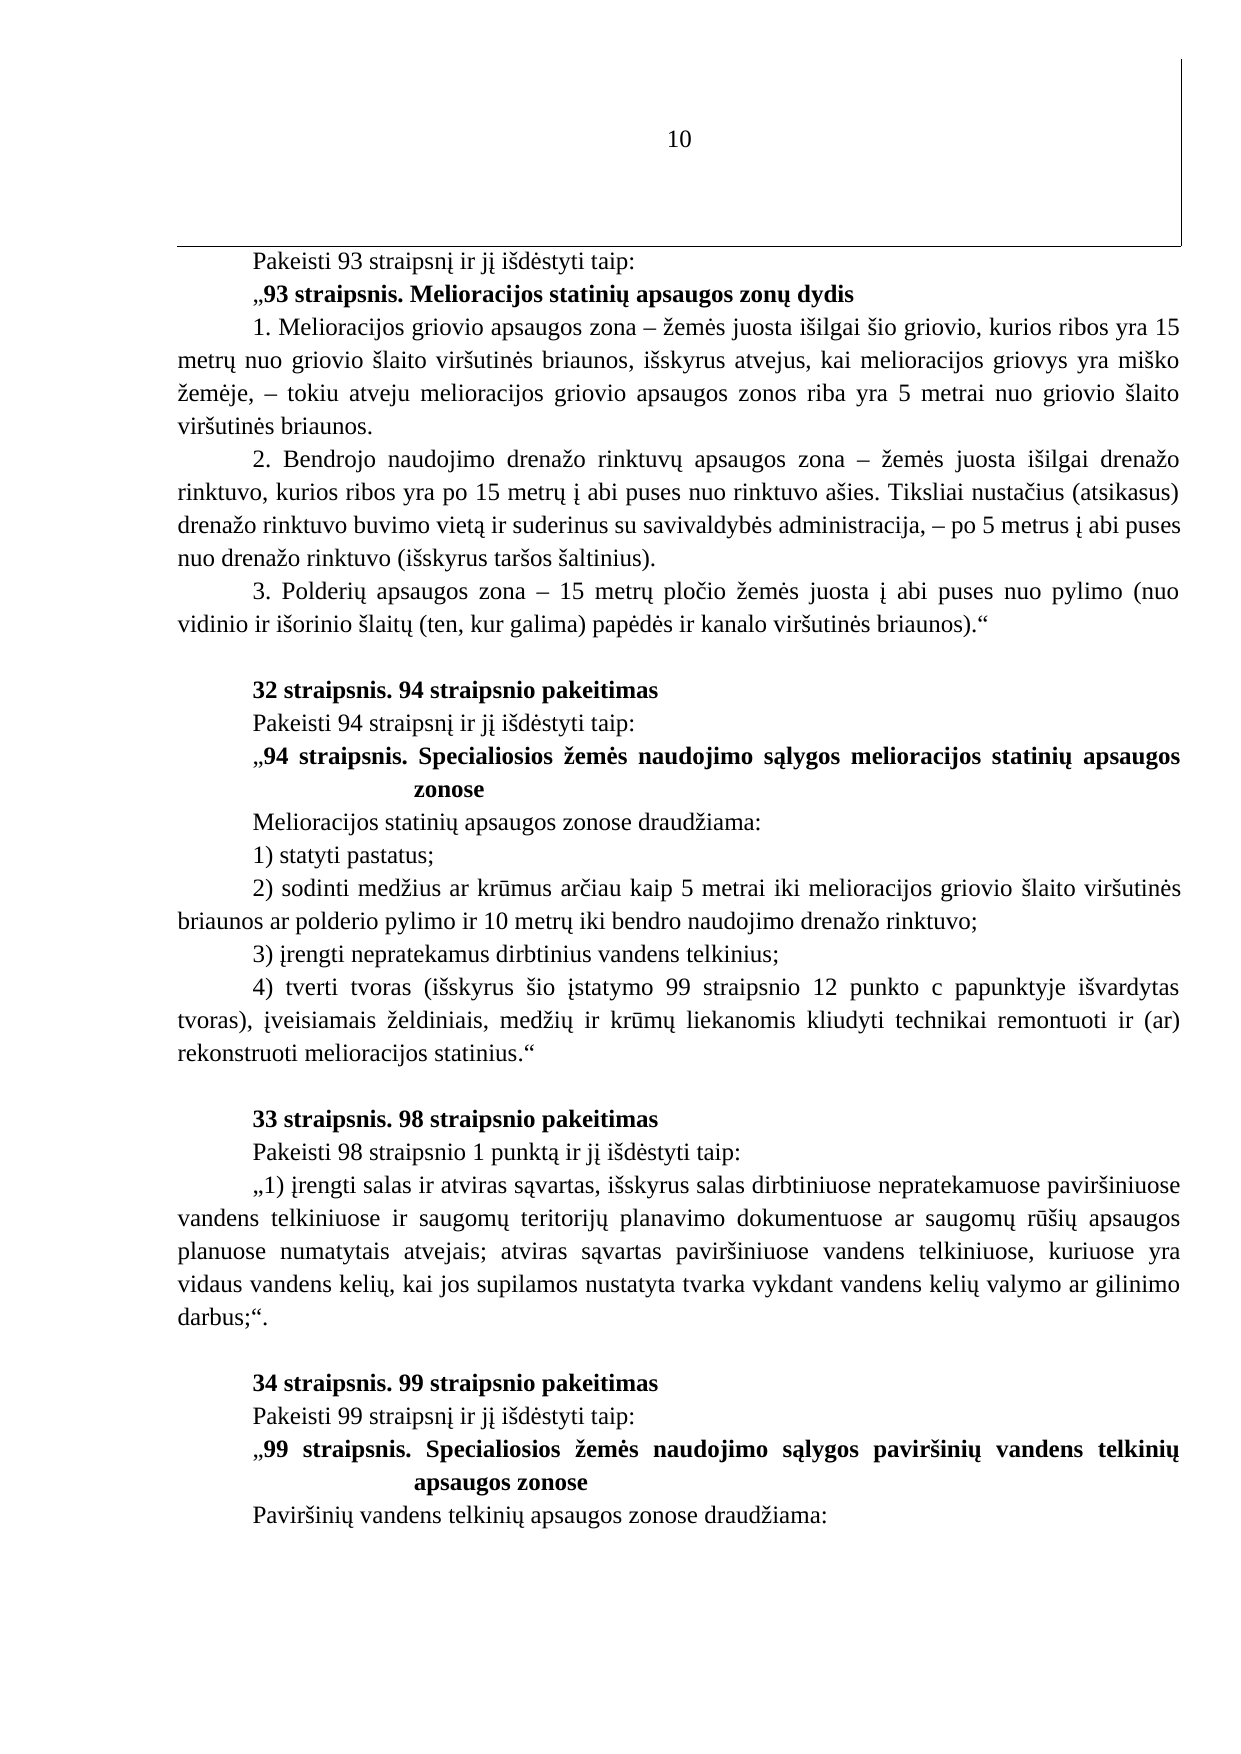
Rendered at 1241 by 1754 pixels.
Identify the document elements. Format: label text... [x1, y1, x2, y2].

text 2) sodinti medžius ar krūmus arčiau kaip 5 metrai iki melioracijos griovio šlaito viršutinės briaunos ar polderio pylimo ir 10 metrų iki bendro naudojimo drenažo rinktuvo; [177, 873, 1181, 935]
text 32 straipsnis. 94 straipsnio pakeitimas [177, 675, 1181, 704]
text 3) įrengti nepratekamus dirbtinius vandens telkinius; [177, 939, 1181, 968]
text Pakeisti 98 straipsnio 1 punktą ir jį išdėstyti taip: [177, 1137, 1181, 1166]
text „93 straipsnis. Melioracijos statinių apsaugos zonų dydis [177, 279, 1181, 307]
text Melioracijos statinių apsaugos zonose draudžiama: [177, 807, 1181, 836]
text „94 straipsnis. Specialiosios žemės naudojimo sąlygos melioracijos statinių apsaugos zonose [252, 741, 1181, 803]
text Pakeisti 94 straipsnį ir jį išdėstyti taip: [177, 708, 1181, 737]
text 2. Bendrojo naudojimo drenažo rinktuvų apsaugos zona – žemės juosta išilgai drenažo rinktuvo, kurios ribos yra po 15 metrų į abi puses nuo rinktuvo ašies. Tiksliai nustačius (atsikasus) drenažo rinktuvo buvimo vietą ir suderinus su savivaldybės administracija, – po 5 metrus į abi puses nuo drenažo rinktuvo (išskyrus taršos šaltinius). [177, 444, 1181, 572]
text 33 straipsnis. 98 straipsnio pakeitimas [177, 1104, 1181, 1133]
text 3. Polderių apsaugos zona – 15 metrų pločio žemės juosta į abi puses nuo pylimo (nuo vidinio ir išorinio šlaitų (ten, kur galima) papėdės ir kanalo viršutinės briaunos).“ [177, 576, 1181, 638]
text 4) tverti tvoras (išskyrus šio įstatymo 99 straipsnio 12 punkto c papunktyje išvardytas tvoras), įveisiamais želdiniais, medžių ir krūmų liekanomis kliudyti technikai remontuoti ir (ar) rekonstruoti melioracijos statinius.“ [177, 972, 1181, 1067]
text „1) įrengti salas ir atviras sąvartas, išskyrus salas dirbtiniuose nepratekamuose paviršiniuose vandens telkiniuose ir saugomų teritorijų planavimo dokumentuose ar saugomų rūšių apsaugos planuose numatytais atvejais; atviras sąvartas paviršiniuose vandens telkiniuose, kuriuose yra vidaus vandens kelių, kai jos supilamos nustatyta tvarka vykdant vandens kelių valymo ar gilinimo darbus;“. [177, 1170, 1181, 1331]
text 1. Melioracijos griovio apsaugos zona – žemės juosta išilgai šio griovio, kurios ribos yra 15 metrų nuo griovio šlaito viršutinės briaunos, išskyrus atvejus, kai melioracijos griovys yra miško žemėje, – tokiu atveju melioracijos griovio apsaugos zonos riba yra 5 metrai nuo griovio šlaito viršutinės briaunos. [177, 312, 1181, 439]
text Paviršinių vandens telkinių apsaugos zonose draudžiama: [177, 1501, 1181, 1529]
text Pakeisti 93 straipsnį ir jį išdėstyti taip: [177, 246, 1181, 274]
text 34 straipsnis. 99 straipsnio pakeitimas [177, 1368, 1181, 1397]
text „99 straipsnis. Specialiosios žemės naudojimo sąlygos paviršinių vandens telkinių apsaugos zonose [252, 1434, 1181, 1496]
text Pakeisti 99 straipsnį ir jį išdėstyti taip: [177, 1401, 1181, 1430]
text 1) statyti pastatus; [177, 840, 1181, 869]
